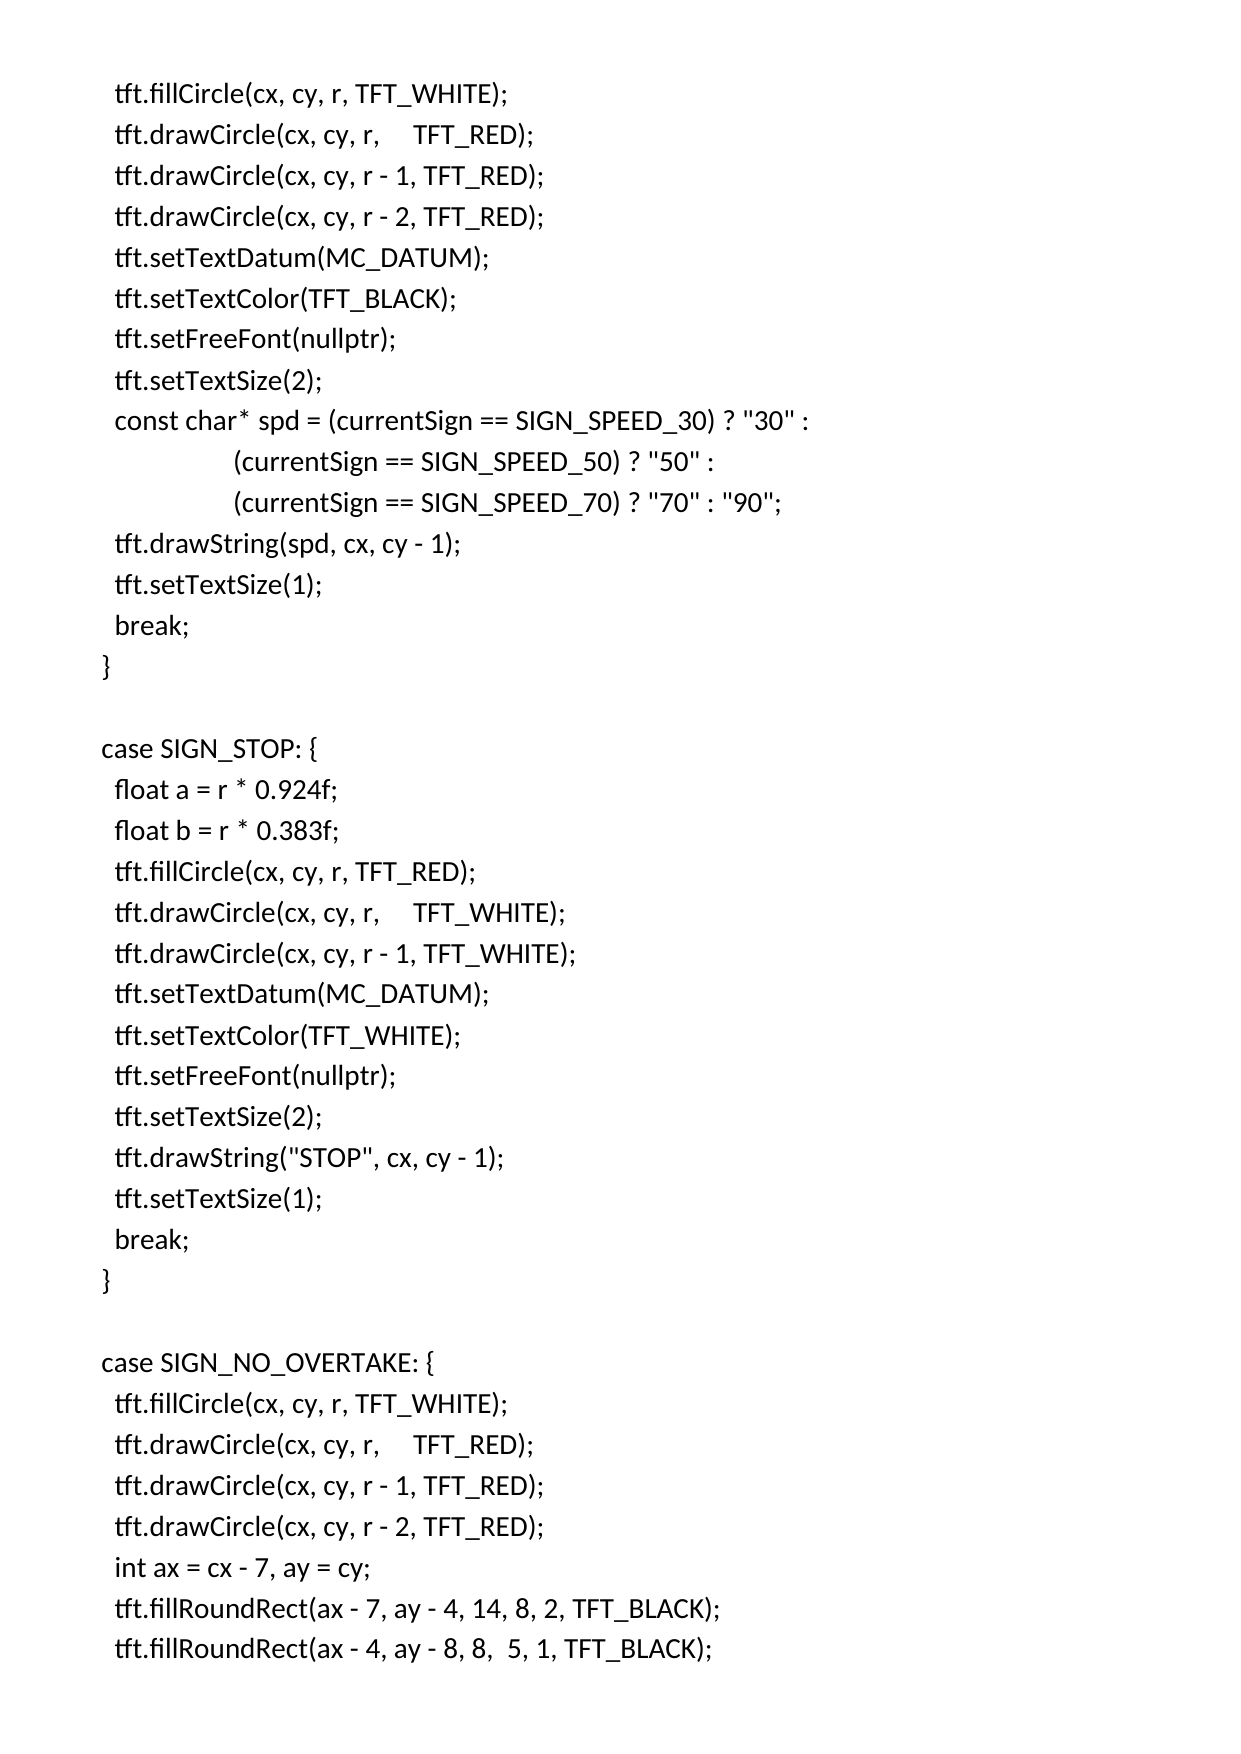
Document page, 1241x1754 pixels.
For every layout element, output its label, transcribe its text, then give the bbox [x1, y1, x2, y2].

text case SIGN_STOP: { [75, 730, 1165, 766]
text const char* spd = (currentSign == SIGN_SPEED_30) ? "30" : [75, 402, 1165, 438]
text tft.drawCircle(cx, cy, r - 1, TFT_WHITE); [75, 935, 1165, 970]
text tft.drawString(spd, cx, cy - 1); [75, 525, 1165, 561]
text tft.fillCircle(cx, cy, r, TFT_WHITE); [75, 1385, 1165, 1421]
text tft.drawCircle(cx, cy, r - 1, TFT_RED); [75, 157, 1165, 192]
text tft.setTextColor(TFT_WHITE); [75, 1017, 1165, 1052]
text tft.drawCircle(cx, cy, r - 2, TFT_RED); [75, 198, 1165, 233]
text tft.fillRoundRect(ax - 4, ay - 8, 8, 5, 1, TFT_BLACK); [75, 1631, 1165, 1666]
text break; [75, 1221, 1165, 1257]
text float a = r * 0.924f; [75, 771, 1165, 807]
text tft.setTextSize(1); [75, 1180, 1165, 1216]
text tft.setTextSize(2); [75, 1098, 1165, 1134]
text tft.drawCircle(cx, cy, r - 2, TFT_RED); [75, 1508, 1165, 1543]
text tft.setTextSize(1); [75, 566, 1165, 602]
text tft.drawCircle(cx, cy, r - 1, TFT_RED); [75, 1467, 1165, 1502]
text tft.setTextSize(2); [75, 362, 1165, 397]
text } [75, 648, 1165, 684]
text tft.setTextDatum(MC_DATUM); [75, 976, 1165, 1011]
text int ax = cx - 7, ay = cy; [75, 1549, 1165, 1584]
text } [75, 1262, 1165, 1298]
text tft.setFreeFont(nullptr); [75, 321, 1165, 356]
text float b = r * 0.383f; [75, 812, 1165, 847]
text tft.setFreeFont(nullptr); [75, 1057, 1165, 1093]
text break; [75, 607, 1165, 643]
text tft.fillRoundRect(ax - 7, ay - 4, 14, 8, 2, TFT_BLACK); [75, 1590, 1165, 1625]
text tft.drawCircle(cx, cy, r, TFT_WHITE); [75, 894, 1165, 929]
text tft.fillCircle(cx, cy, r, TFT_WHITE); [75, 75, 1165, 111]
text tft.drawCircle(cx, cy, r, TFT_RED); [75, 1426, 1165, 1462]
text tft.drawString("STOP", cx, cy - 1); [75, 1139, 1165, 1175]
text (currentSign == SIGN_SPEED_70) ? "70" : "90"; [75, 484, 1165, 520]
text tft.fillCircle(cx, cy, r, TFT_RED); [75, 853, 1165, 888]
text tft.drawCircle(cx, cy, r, TFT_RED); [75, 116, 1165, 152]
text (currentSign == SIGN_SPEED_50) ? "50" : [75, 443, 1165, 479]
text tft.setTextColor(TFT_BLACK); [75, 280, 1165, 315]
text case SIGN_NO_OVERTAKE: { [75, 1344, 1165, 1380]
text tft.setTextDatum(MC_DATUM); [75, 239, 1165, 274]
